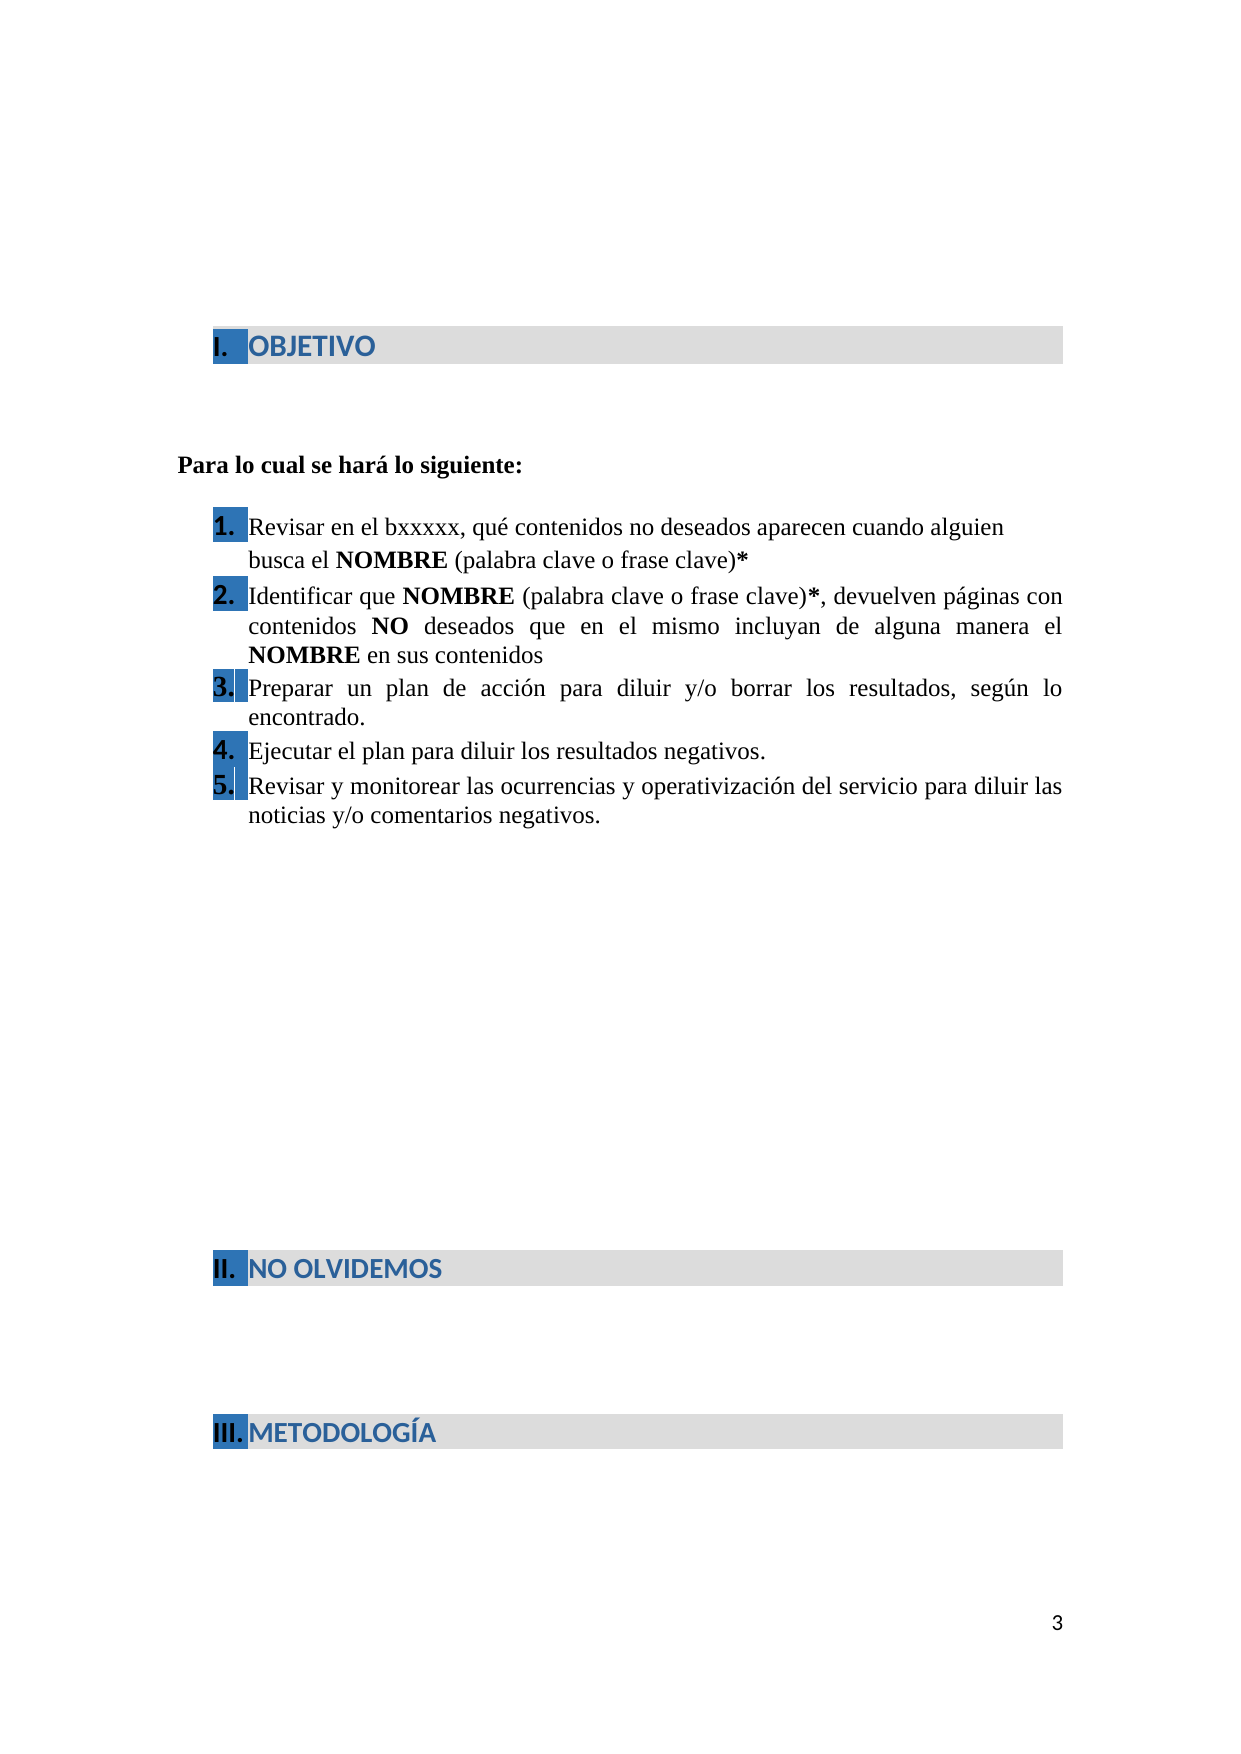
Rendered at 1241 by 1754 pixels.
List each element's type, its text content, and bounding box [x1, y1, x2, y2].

list METODOLOGÍA [248, 1414, 1063, 1449]
list Ejecutar el plan para diluir los resultados negativos. [248, 731, 1063, 767]
list NO OLVIDEMOS [248, 1250, 1063, 1286]
list Identificar que NOMBRE (palabra clave o frase clave)*, devuelven páginas con contenidos NO deseados que en el mismo incluyan de alguna manera el NOMBRE en sus contenidos [213, 576, 1063, 669]
list Revisar en el bxxxxx, qué contenidos no deseados aparecen cuando alguien busca el NOMBRE (palabra clave o frase clave)* [213, 507, 1063, 573]
text Para lo cual se hará lo siguiente: [177, 450, 1063, 479]
list OBJETIVO [213, 326, 1063, 364]
list Preparar un plan de acción para diluir y/o borrar los resultados, según lo encontrado. [213, 669, 1063, 731]
list Revisar y monitorear las ocurrencias y operativización del servicio para diluir las noticias y/o comentarios negativos. [213, 767, 1063, 829]
